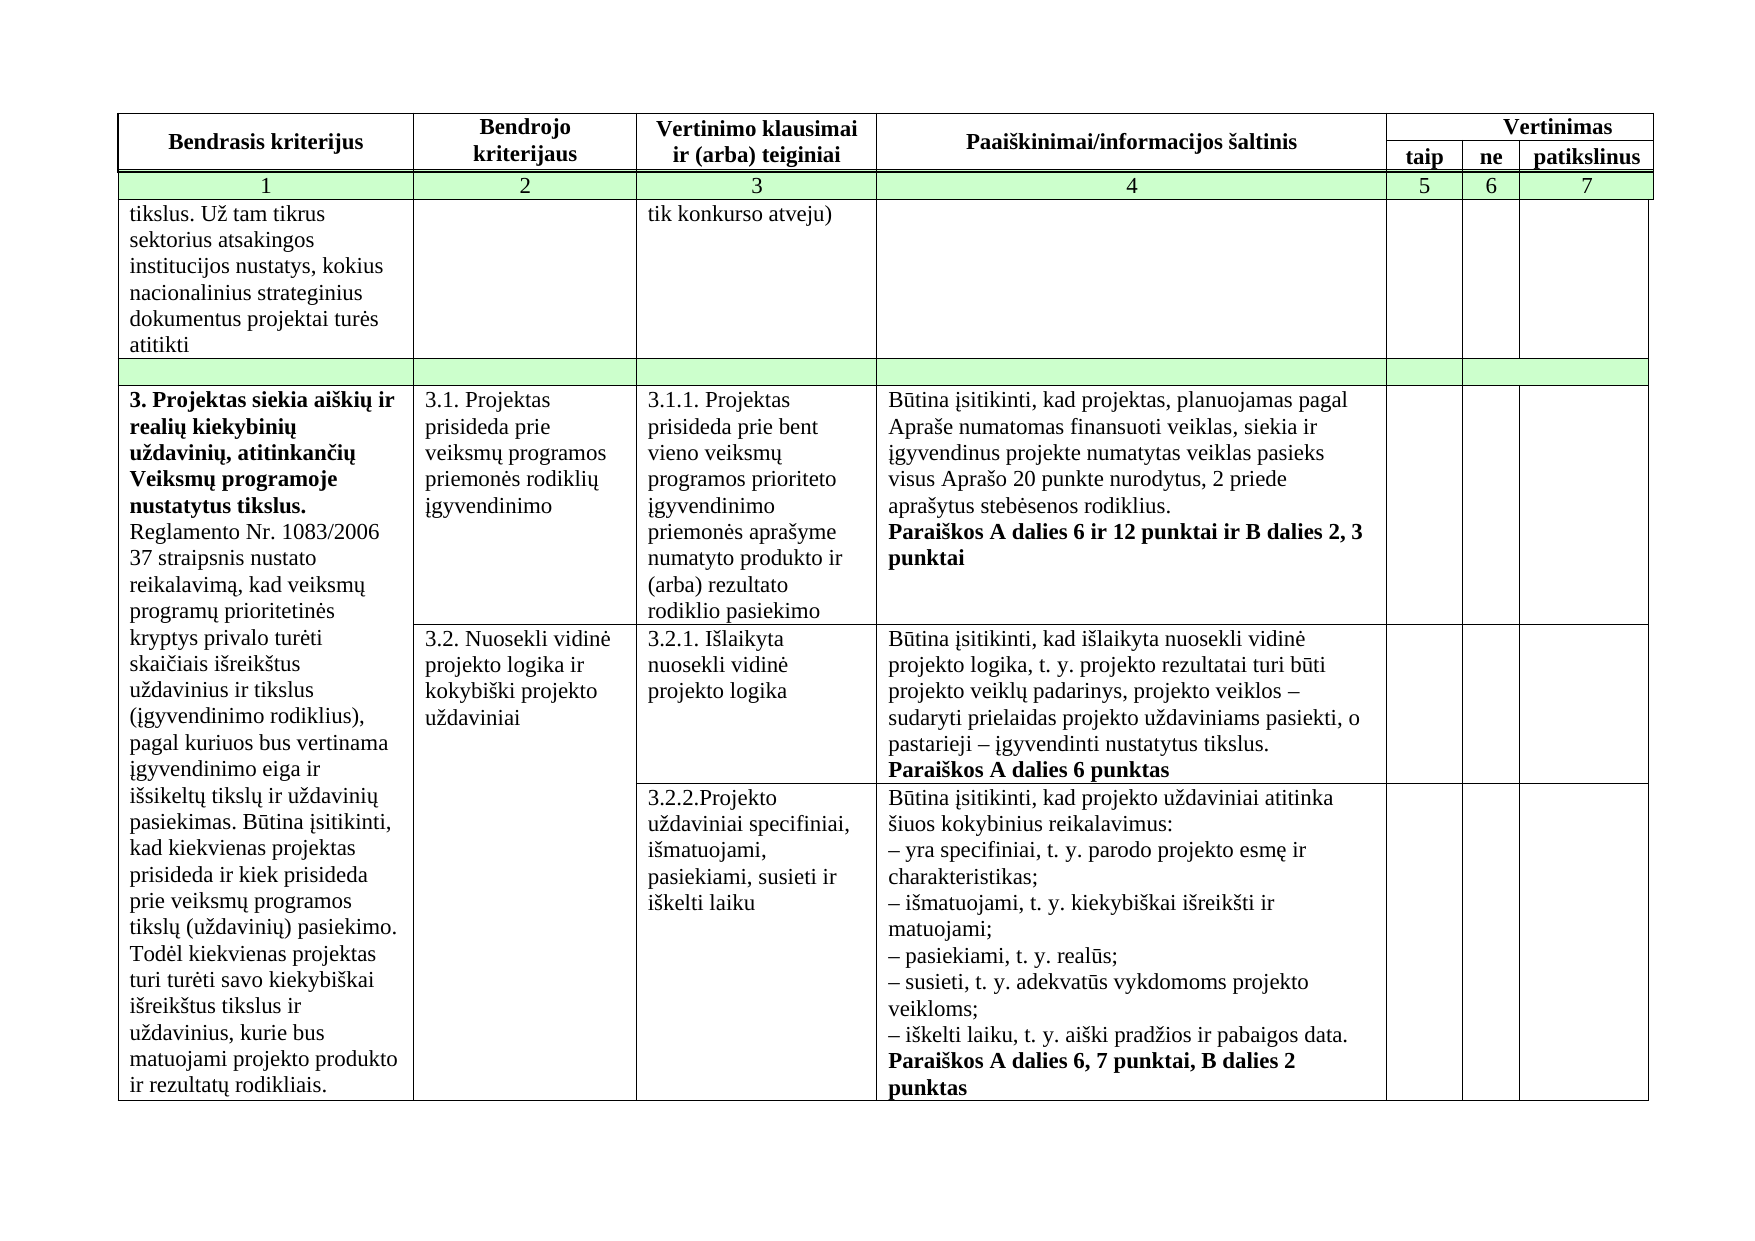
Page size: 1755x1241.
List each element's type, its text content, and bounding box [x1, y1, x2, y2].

table_cell [1387, 386, 1462, 623]
table_cell [1520, 784, 1648, 1100]
table_cell [1649, 624, 1654, 783]
table_cell 4 [877, 173, 1386, 199]
table_cell 3.1.1. Projektas prisideda prie bent vieno veiksmų programos prioriteto įgyvendinimo priemonės aprašyme numatyto produkto ir (arba) rezultato rodiklio pasiekimo [637, 386, 876, 623]
table_header Paaiškinimai/informacijos šaltinis [877, 114, 1386, 169]
table_cell 3.2.1. Išlaikyta nuosekli vidinė projekto logika [637, 625, 876, 783]
table_cell ne [1463, 141, 1519, 169]
table_cell [1463, 625, 1519, 783]
table_cell tikslus. Už tam tikrus sektorius atsakingos institucijos nustatys, kokius nacionalinius strateginius dokumentus projektai turės atitikti [119, 200, 413, 358]
table_cell [414, 200, 636, 358]
table_cell [1387, 359, 1462, 385]
table_cell [1387, 784, 1462, 1100]
table_cell [1520, 625, 1648, 783]
table_header Vertinimas [1387, 114, 1653, 140]
table_cell [877, 200, 1386, 358]
table_cell [1649, 200, 1654, 358]
table_cell [1463, 359, 1648, 385]
table_cell [414, 359, 636, 385]
table_cell [1520, 386, 1648, 623]
table_cell [1649, 783, 1654, 1100]
table_cell 3.2. Nuosekli vidinė projekto logika ir kokybiški projekto uždaviniai [414, 625, 636, 1100]
table_cell 2 [414, 173, 636, 199]
table_cell [1649, 358, 1654, 385]
table_header Bendrasis kriterijus [119, 114, 413, 169]
table_cell 3. Projektas siekia aiškių ir realių kiekybinių uždavinių, atitinkančių Veiksmų programoje nustatytus tikslus. Reglamento Nr. 1083/2006 37 straipsnis nustato reikalavimą, kad veiksmų programų prioritetinės kryptys privalo turėti skaičiais išreikštus uždavinius ir tikslus (įgyvendinimo rodiklius), pagal kuriuos bus vertinama įgyvendinimo eiga ir išsikeltų tikslų ir uždavinių pasiekimas. Būtina įsitikinti, kad kiekvienas projektas prisideda ir kiek prisideda prie veiksmų programos tikslų (uždavinių) pasiekimo. Todėl kiekvienas projektas turi turėti savo kiekybiškai išreikštus tikslus ir uždavinius, kurie bus matuojami projekto produkto ir rezultatų rodikliais. [119, 386, 413, 1100]
table_cell [1387, 625, 1462, 783]
table_cell [1463, 386, 1519, 623]
table_cell [1463, 200, 1519, 358]
table_cell 1 [119, 173, 413, 199]
table_cell 7 [1520, 173, 1653, 199]
table_cell Būtina įsitikinti, kad projekto uždaviniai atitinka šiuos kokybinius reikalavimus: – yra specifiniai, t. y. parodo projekto esmę ir charakteristikas; – išmatuojami, t. y. kiekybiškai išreikšti ir matuojami; – pasiekiami, t. y. realūs; – susieti, t. y. adekvatūs vykdomoms projekto veikloms; – iškelti laiku, t. y. aiški pradžios ir pabaigos data. Paraiškos A dalies 6, 7 punktai, B dalies 2 punktas [877, 784, 1386, 1100]
table_cell [1463, 784, 1519, 1100]
table_header Vertinimo klausimai ir (arba) teiginiai [637, 114, 876, 169]
table_cell [1387, 200, 1462, 358]
table_header Bendrojo kriterijaus vertinimo aspektai [414, 114, 636, 169]
table_cell 3.2.2.Projekto uždaviniai specifiniai, išmatuojami, pasiekiami, susieti ir iškelti laiku [637, 784, 876, 1100]
table_cell 5 [1387, 173, 1462, 199]
table_cell [637, 359, 876, 385]
table_cell [119, 359, 413, 385]
table_cell 3 [637, 173, 876, 199]
table_cell Būtina įsitikinti, kad projektas, planuojamas pagal Apraše numatomas finansuoti veiklas, siekia ir įgyvendinus projekte numatytas veiklas pasieks visus Aprašo 20 punkte nurodytus, 2 priede aprašytus stebėsenos rodiklius. Paraiškos A dalies 6 ir 12 punktai ir B dalies 2, 3 punktai [877, 386, 1386, 623]
table_cell tik konkurso atveju) [637, 200, 876, 358]
table_cell [1520, 200, 1648, 358]
table_cell Būtina įsitikinti, kad išlaikyta nuosekli vidinė projekto logika, t. y. projekto rezultatai turi būti projekto veiklų padarinys, projekto veiklos – sudaryti prielaidas projekto uždaviniams pasiekti, o pastarieji – įgyvendinti nustatytus tikslus. Paraiškos A dalies 6 punktas [877, 625, 1386, 783]
table_cell 3.1. Projektas prisideda prie veiksmų programos priemonės rodiklių įgyvendinimo [414, 386, 636, 623]
table_cell [1649, 385, 1654, 623]
table_cell 6 [1463, 173, 1519, 199]
table_cell taip [1387, 141, 1462, 169]
table_cell [877, 359, 1386, 385]
table_cell patikslinus [1520, 141, 1653, 169]
